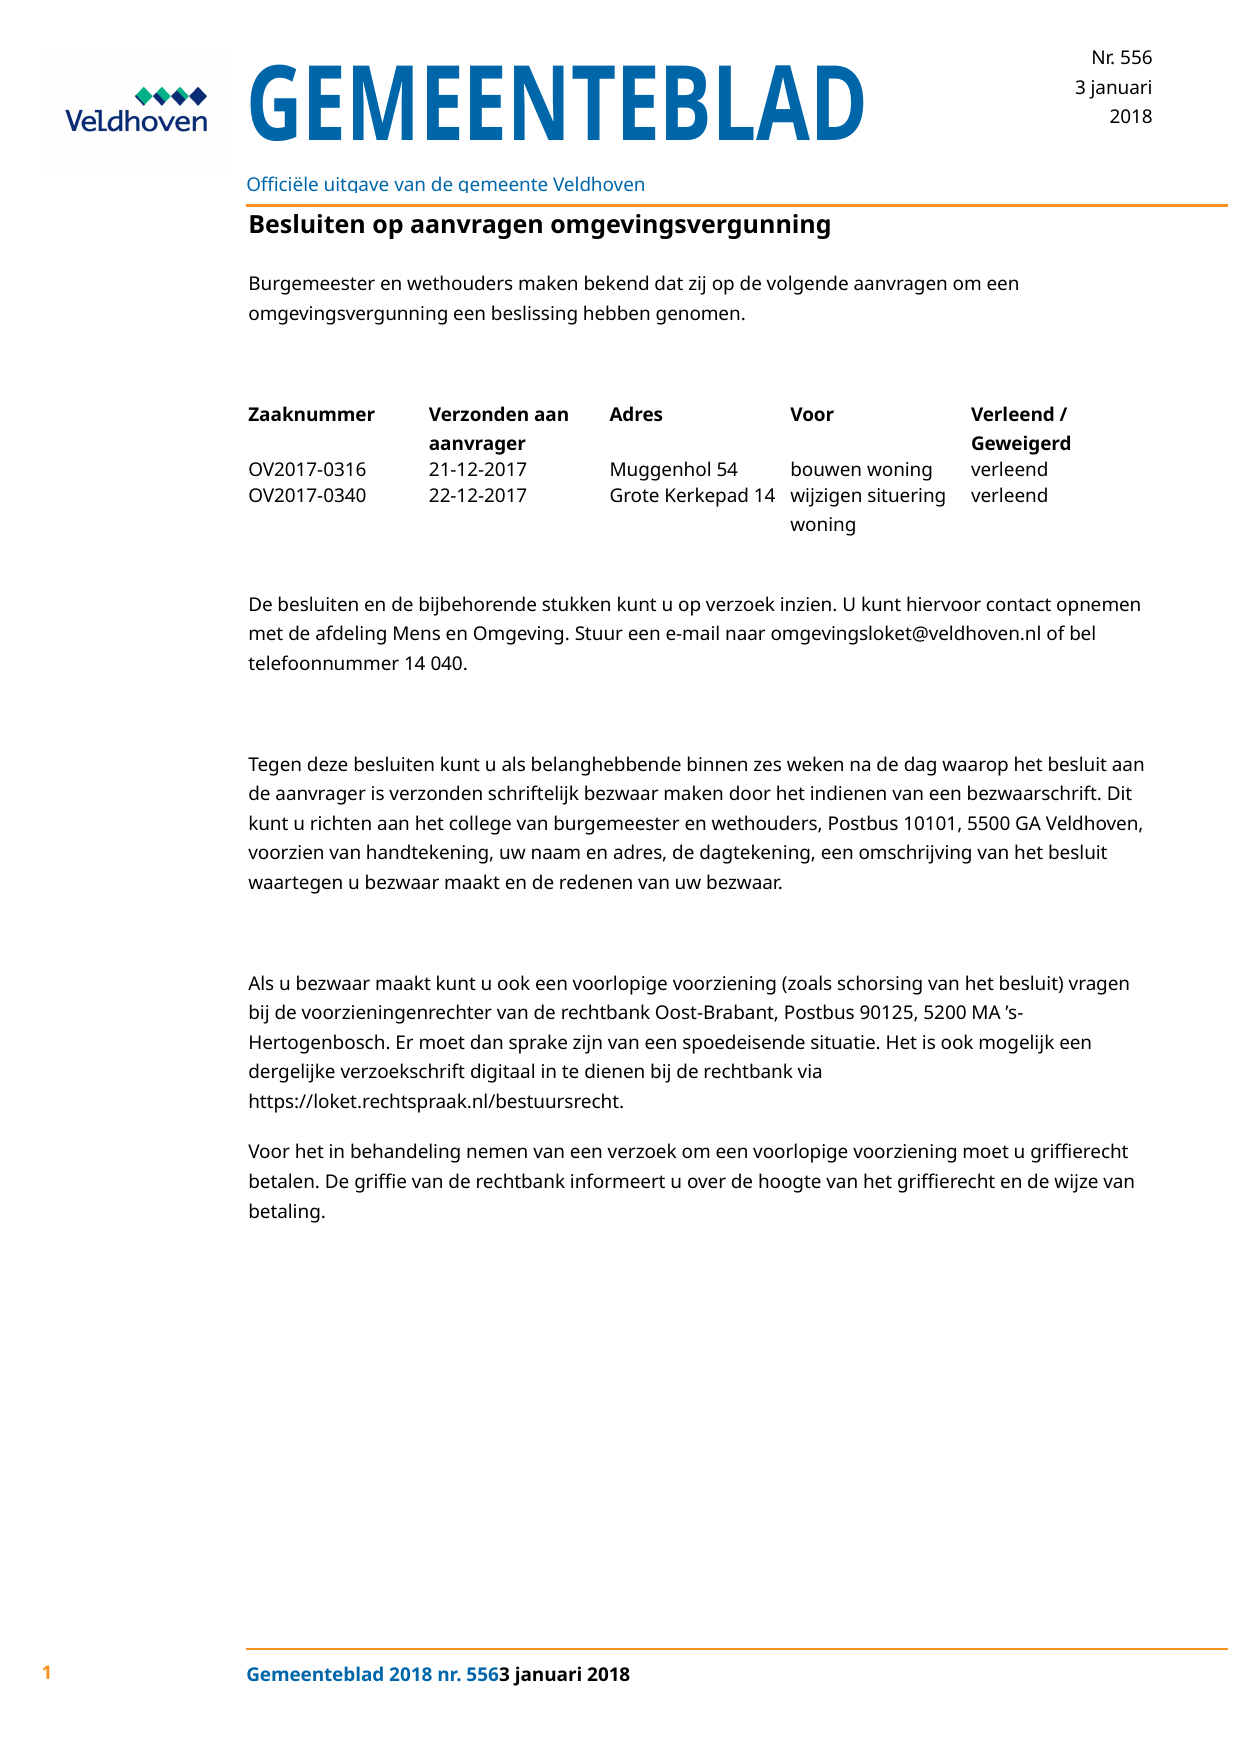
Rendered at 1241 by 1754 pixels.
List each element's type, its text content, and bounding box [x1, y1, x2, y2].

table_header Voor [790, 401, 971, 456]
table_cell 22-12-2017 [429, 482, 609, 537]
text Besluiten op aanvragen omgevingsvergunning [248, 207, 1152, 241]
table_header Verzonden aan aanvrager [429, 401, 609, 456]
table_cell verleend [971, 456, 1152, 482]
table_cell OV2017-0316 [248, 456, 429, 482]
table_cell OV2017-0340 [248, 482, 429, 537]
text Als u bezwaar maakt kunt u ook een voorlopige voorziening (zoals schorsing van het besluit) vragen bij de voorzieningenrechter van de rechtbank Oost-Brabant, Postbus 90125, 5200 MA ’s-Hertogenbosch. Er moet dan sprake zijn van een spoedeisende situatie. Het is ook mogelijk een dergelijke verzoekschrift digitaal in te dienen bij de rechtbank via https://loket.rechtspraak.nl/bestuursrecht. [248, 970, 1152, 1114]
text De besluiten en de bijbehorende stukken kunt u op verzoek inzien. U kunt hiervoor contact opnemen met de afdeling Mens en Omgeving. Stuur een e-mail naar omgevingsloket@veldhoven.nl of bel telefoonnummer 14 040. [248, 591, 1152, 676]
text Tegen deze besluiten kunt u als belanghebbende binnen zes weken na de dag waarop het besluit aan de aanvrager is verzonden schriftelijk bezwaar maken door het indienen van een bezwaarschrift. Dit kunt u richten aan het college van burgemeester en wethouders, Postbus 10101, 5500 GA Veldhoven, voorzien van handtekening, uw naam en adres, de dagtekening, een omschrijving van het besluit waartegen u bezwaar maakt en de redenen van uw bezwaar. [248, 751, 1152, 895]
table_cell verleend [971, 482, 1152, 537]
table_cell Grote Kerkepad 14 [609, 482, 790, 537]
table_cell bouwen woning [790, 456, 971, 482]
table_header Adres [609, 401, 790, 456]
text Burgemeester en wethouders maken bekend dat zij op de volgende aanvragen om een omgevingsvergunning een beslissing hebben genomen. [248, 270, 1152, 326]
table_header Zaaknummer [248, 401, 429, 456]
text Voor het in behandeling nemen van een verzoek om een voorlopige voorziening moet u griffierecht betalen. De griffie van de rechtbank informeert u over de hoogte van het griffierecht en de wijze van betaling. [248, 1139, 1152, 1224]
table_header Verleend / Geweigerd [971, 401, 1152, 456]
table_cell wijzigen situering woning [790, 482, 971, 537]
table_cell 21-12-2017 [429, 456, 609, 482]
table_cell Muggenhol 54 [609, 456, 790, 482]
picture [41, 47, 231, 172]
